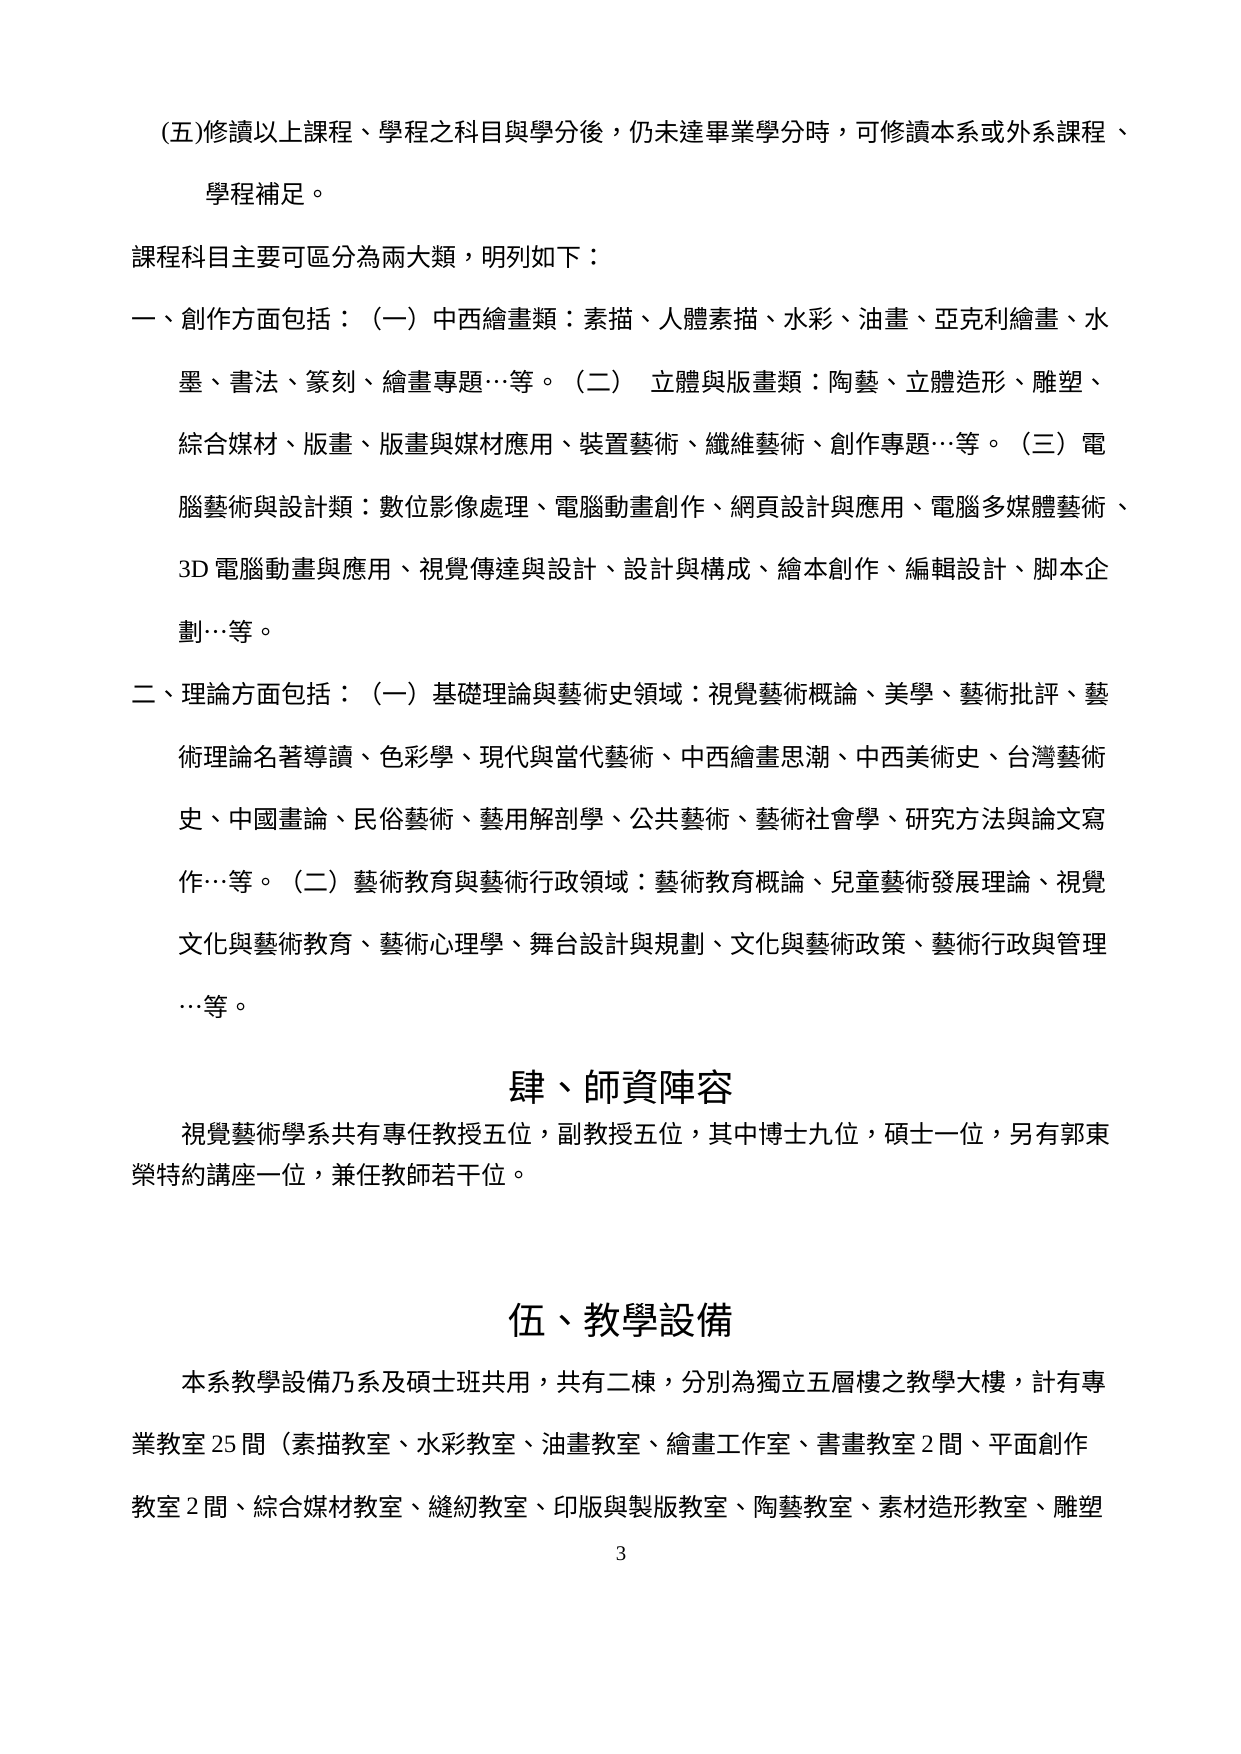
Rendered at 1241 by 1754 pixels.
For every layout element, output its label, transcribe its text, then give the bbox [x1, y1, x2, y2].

text 一、創作方面包括：（一）中西繪畫類：素描、人體素描、水彩、油畫、亞克利繪畫、水墨、書法、篆刻、繪畫專題…等。（二） 立體與版畫類：陶藝、立體造形、雕塑、綜合媒材、版畫、版畫與媒材應用、裝置藝術、纖維藝術、創作專題…等。（三）電腦藝術與設計類：數位影像處理、電腦動畫創作、網頁設計與應用、電腦多媒體藝術、3D電腦動畫與應用、視覺傳達與設計、設計與構成、繪本創作、編輯設計、脚本企劃…等。 [131, 276, 1110, 651]
text 肆、師資陣容 [131, 1068, 1110, 1110]
text 二、理論方面包括：（一）基礎理論與藝術史領域：視覺藝術概論、美學、藝術批評、藝術理論名著導讀、色彩學、現代與當代藝術、中西繪畫思潮、中西美術史、台灣藝術史、中國畫論、民俗藝術、藝用解剖學、公共藝術、藝術社會學、研究方法與論文寫作…等。（二）藝術教育與藝術行政領域：藝術教育概論、兒童藝術發展理論、視覺文化與藝術教育、藝術心理學、舞台設計與規劃、文化與藝術政策、藝術行政與管理…等。 [131, 651, 1110, 1026]
text 伍、教學設備 [131, 1276, 1110, 1339]
text (五)修讀以上課程、學程之科目與學分後，仍未達畢業學分時，可修讀本系或外系課程、學程補足。 [161, 89, 1110, 214]
text 視覺藝術學系共有專任教授五位，副教授五位，其中博士九位，碩士一位，另有郭東榮特約講座一位，兼任教師若干位。 [131, 1110, 1110, 1193]
text 本系教學設備乃系及碩士班共用，共有二棟，分別為獨立五層樓之教學大樓，計有專業教室25間（素描教室、水彩教室、油畫教室、繪畫工作室、書畫教室2間、平面創作教室2間、綜合媒材教室、縫紉教室、印版與製版教室、陶藝教室、素材造形教室、雕塑 [131, 1339, 1110, 1526]
text 課程科目主要可區分為兩大類，明列如下： [131, 214, 1110, 276]
